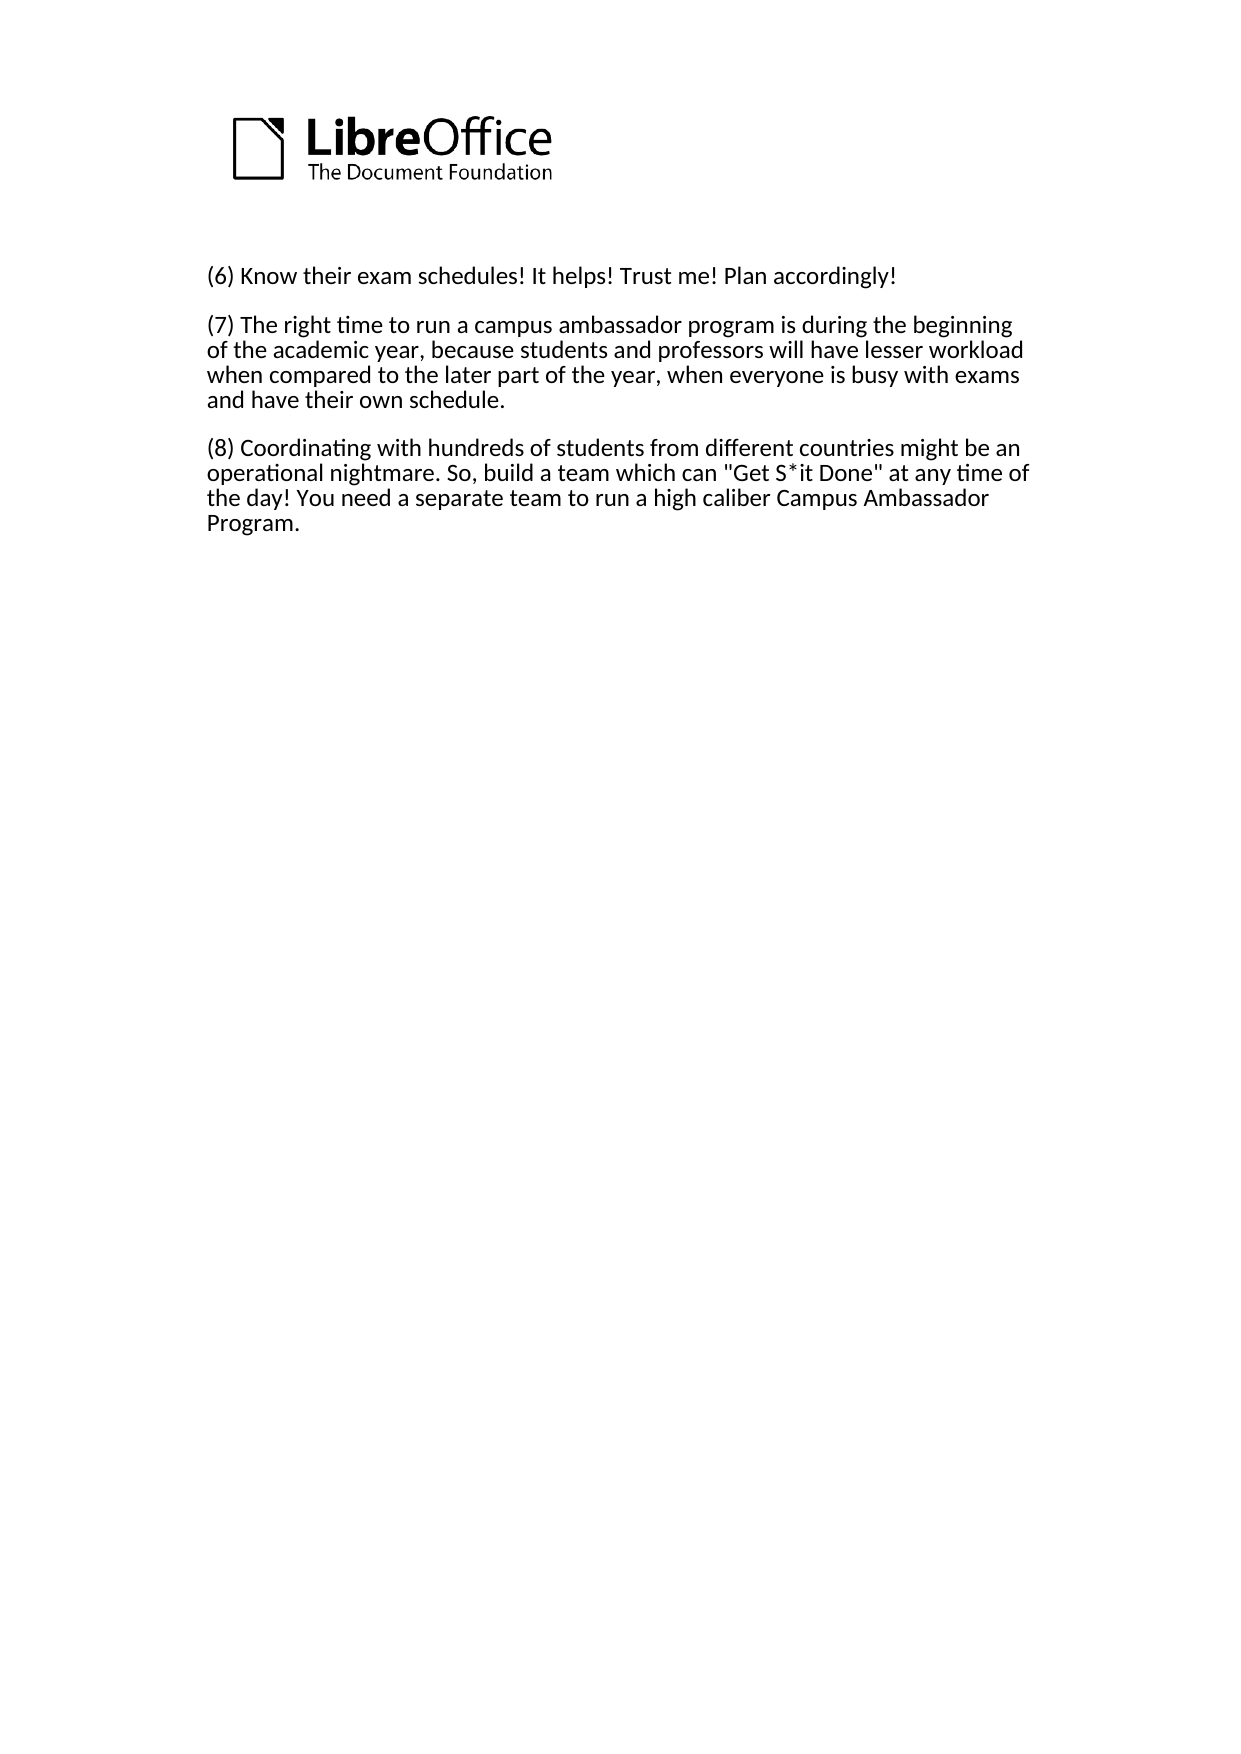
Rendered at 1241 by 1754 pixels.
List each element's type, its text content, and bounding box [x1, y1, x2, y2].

text (6) Know their exam schedules! It helps! Trust me! Plan accordingly! [207, 266, 1033, 291]
text (8) Coordinating with hundreds of students from different countries might be an operational nightmare. So, build a team which can "Get S*it Done" at any time of the day! You need a separate team to run a high caliber Campus Ambassador Program. [207, 438, 1033, 538]
text (7) The right time to run a campus ambassador program is during the beginning of the academic year, because students and professors will have lesser workload when compared to the later part of the year, when everyone is busy with exams and have their own schedule. [207, 314, 1033, 414]
picture [207, 88, 576, 207]
